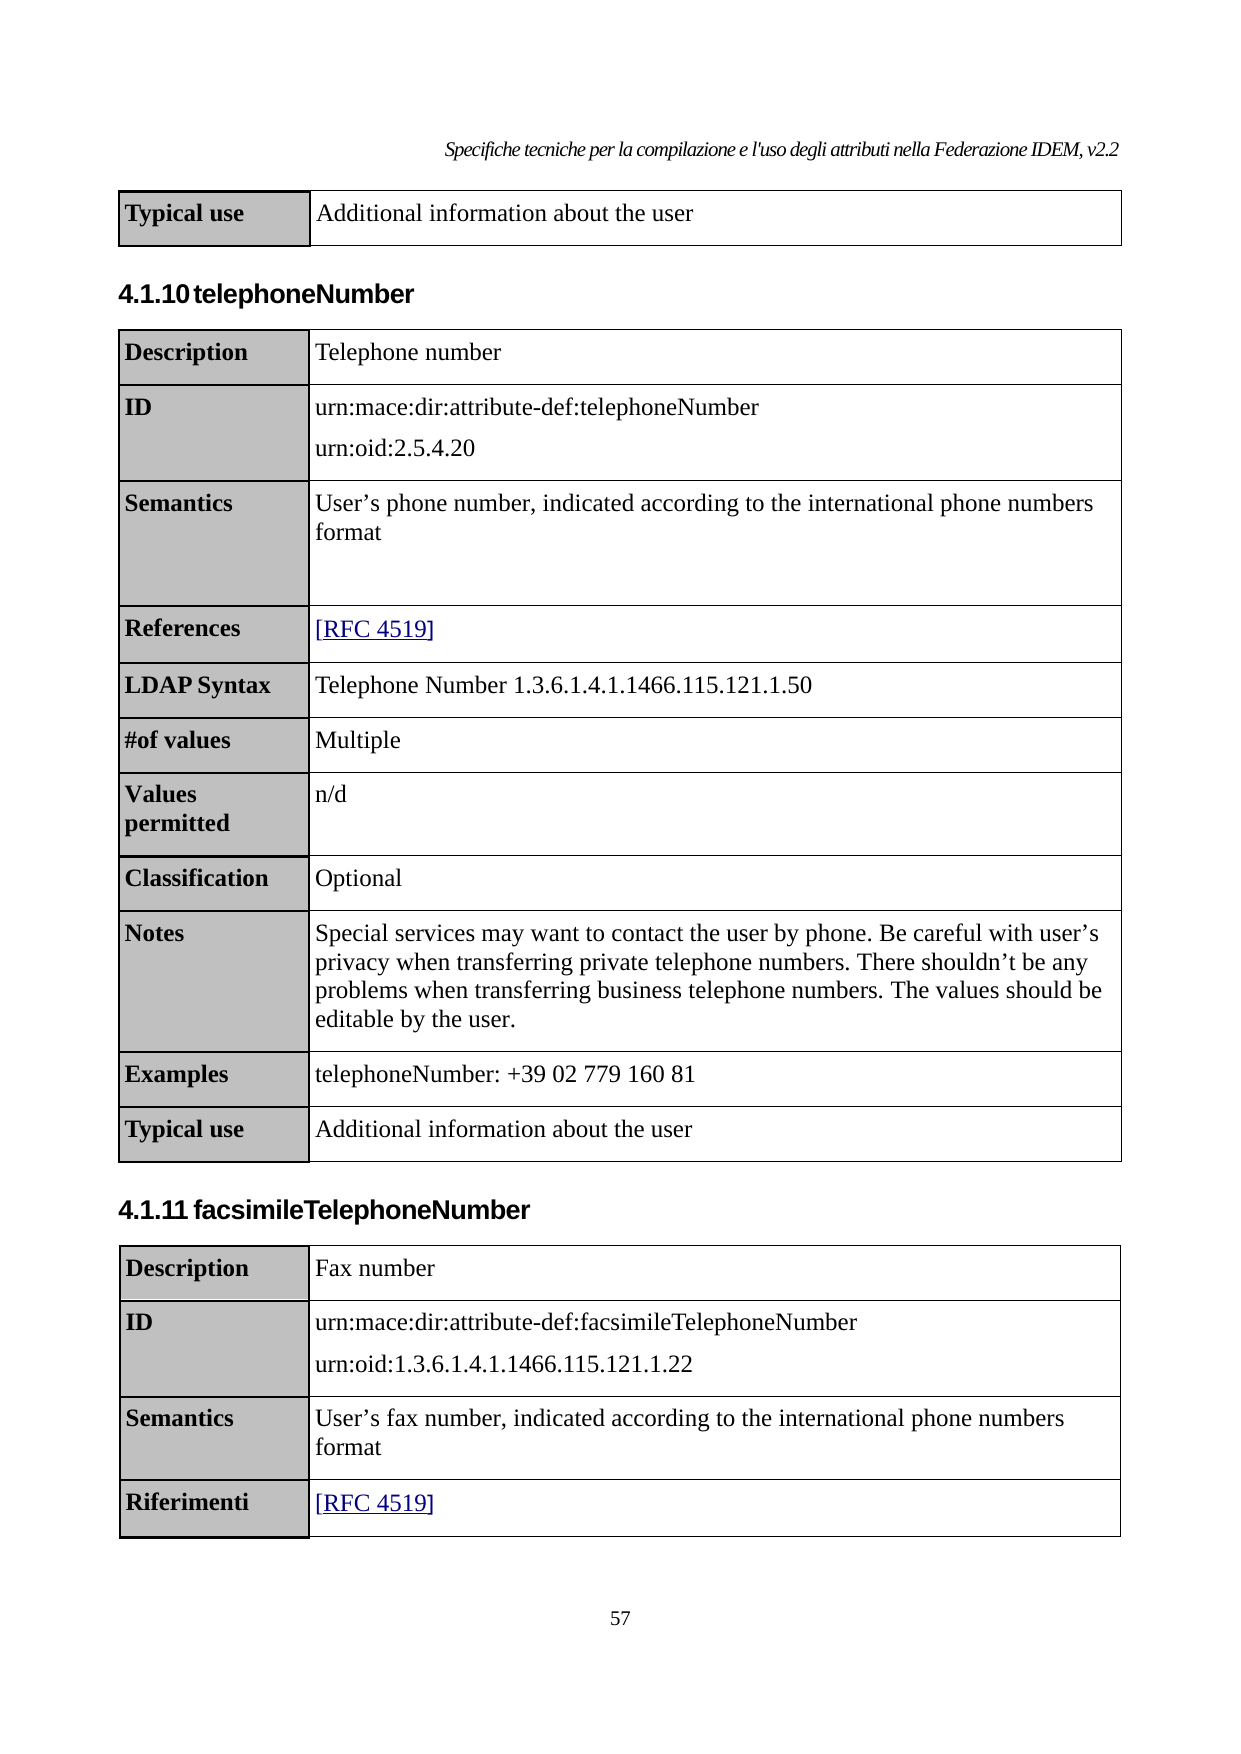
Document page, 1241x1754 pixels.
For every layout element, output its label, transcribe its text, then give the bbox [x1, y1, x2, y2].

table_cell [RFC 4519] [310, 606, 1121, 662]
subtitle telephoneNumber [118, 278, 1122, 310]
table_cell Classification [120, 858, 308, 910]
table_cell Optional [310, 856, 1121, 910]
table_cell Typical use [120, 193, 309, 245]
subtitle facsimileTelephoneNumber [118, 1194, 1122, 1225]
table_cell User’s fax number, indicated according to the international phone numbers format [310, 1397, 1120, 1479]
table_cell urn:mace:dir:attribute-def:facsimileTelephoneNumber urn:oid:1.3.6.1.4.1.1466.115.121.1.22 [310, 1301, 1120, 1396]
table_cell Typical use [120, 1108, 308, 1161]
table_cell Additional information about the user [311, 191, 1121, 245]
table_header Description [121, 1247, 308, 1299]
table_cell urn:mace:dir:attribute-def:telephoneNumber urn:oid:2.5.4.20 [310, 385, 1121, 480]
table_cell Examples [120, 1053, 308, 1106]
table_cell User’s phone number, indicated according to the international phone numbers format [310, 481, 1121, 605]
table_cell Riferimenti [121, 1481, 308, 1536]
table_cell Values permitted [120, 774, 308, 855]
table_cell ID [121, 1302, 308, 1396]
table_header Telephone number [310, 330, 1121, 384]
table_header Fax number [310, 1246, 1120, 1299]
table_cell Notes [120, 912, 308, 1051]
table_cell telephoneNumber: +39 02 779 160 81 [310, 1052, 1121, 1106]
table_cell ID [120, 386, 308, 480]
table_cell Additional information about the user [310, 1107, 1121, 1161]
table_cell n/d [310, 773, 1121, 855]
table_header Description [120, 331, 308, 384]
table_cell Special services may want to contact the user by phone. Be careful with user’s privacy when transferring private telephone numbers. There shouldn’t be any problems when transferring business telephone numbers. The values should be editable by the user. [310, 911, 1121, 1051]
table_cell Semantics [121, 1398, 308, 1479]
table_cell [RFC 4519] [310, 1480, 1120, 1536]
table_cell References [120, 607, 308, 662]
table_cell Semantics [120, 482, 308, 605]
table_cell Telephone Number 1.3.6.1.4.1.1466.115.121.1.50 [310, 663, 1121, 717]
table_cell Multiple [310, 718, 1121, 772]
table_cell LDAP Syntax [120, 664, 308, 717]
table_cell #of values [120, 719, 308, 772]
